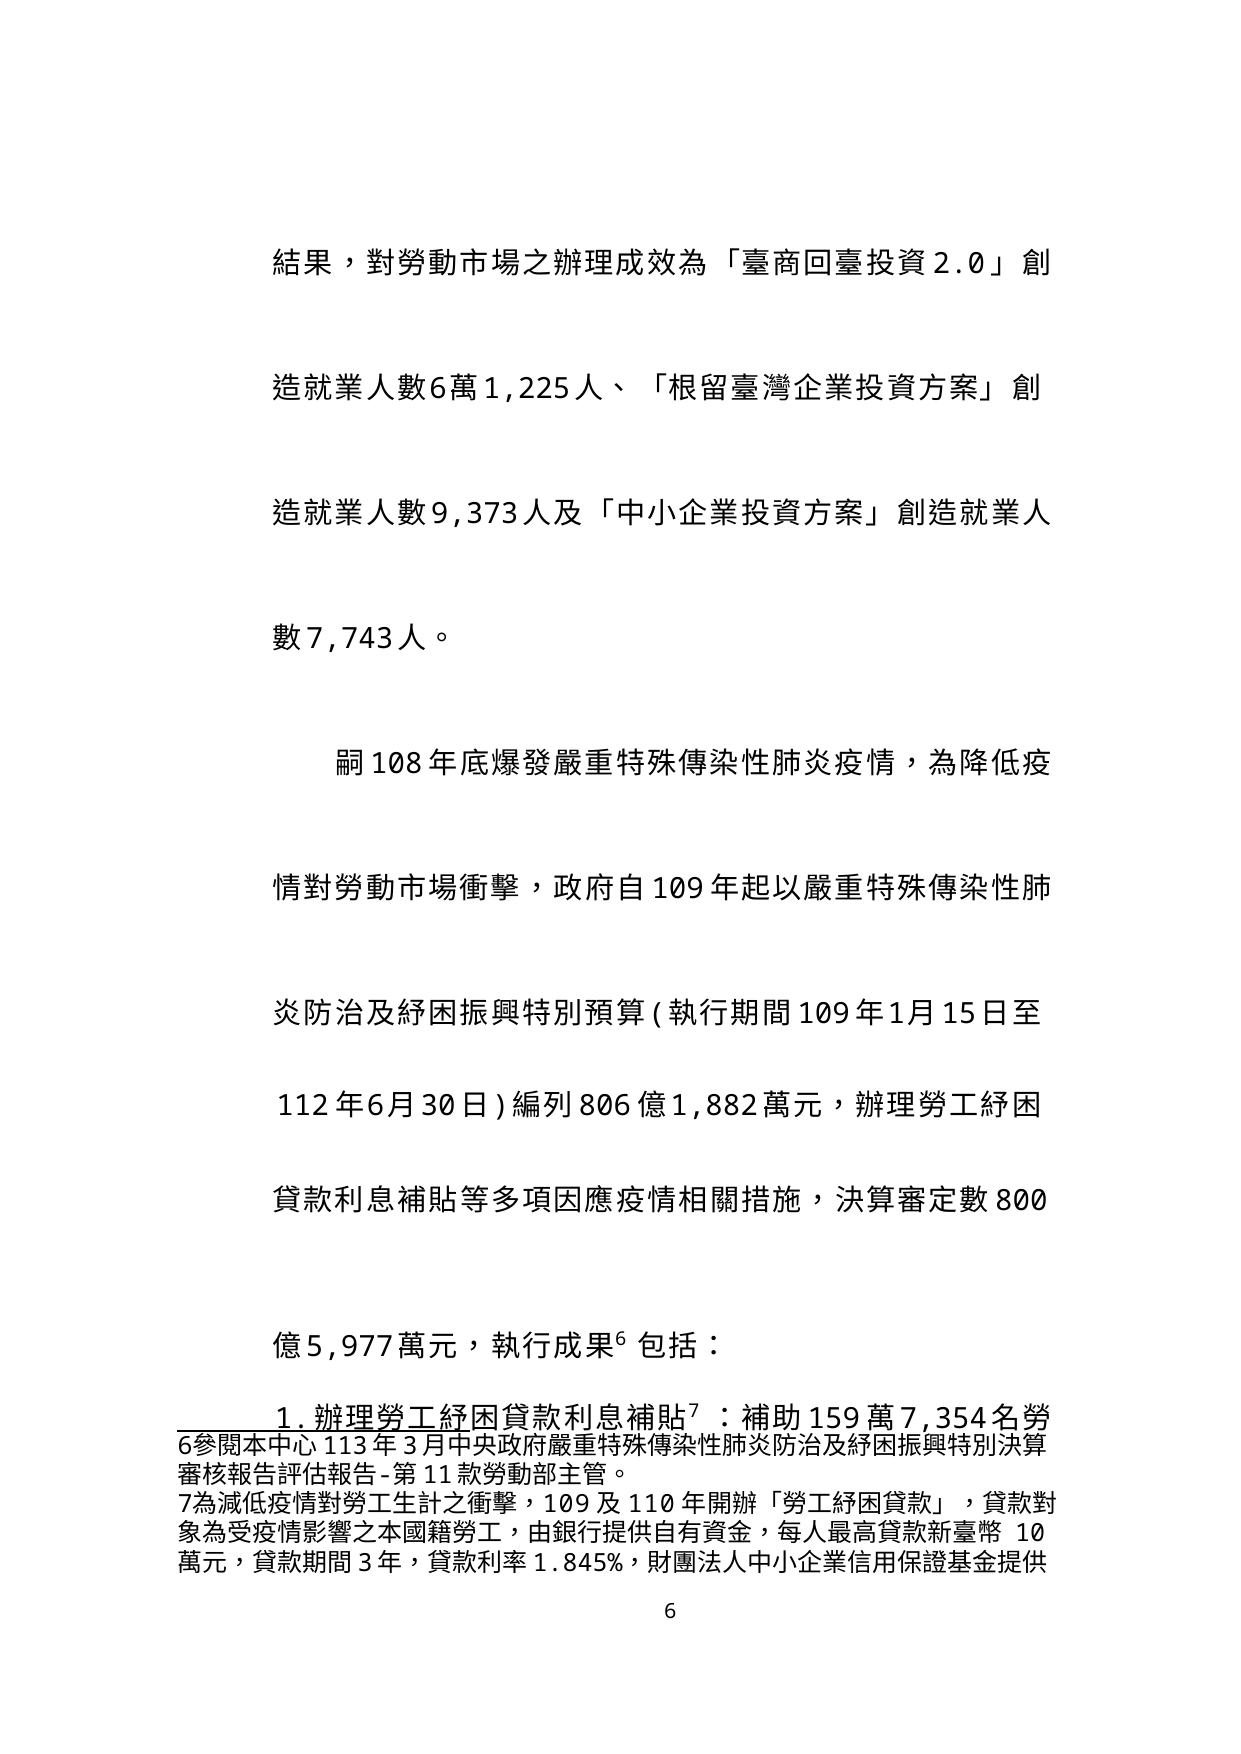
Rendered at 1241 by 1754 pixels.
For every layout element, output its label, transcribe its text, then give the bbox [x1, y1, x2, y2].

text 為減低疫情對勞工生計之衝擊，109及110年開辦「勞工紓困貸款」，貸款對象為受疫情影響之本國籍勞工，由銀行提供自有資金，每人最高貸款新臺幣 10萬元，貸款期間3年，貸款利率1.845%，財團法人中小企業信用保證基金提供 [177, 1489, 1063, 1577]
text 1.辦理勞工紓困貸款利息補貼：補助159萬7,354名勞 [266, 1365, 1063, 1427]
text 參閱本中心113年3月中央政府嚴重特殊傳染性肺炎防治及紓困振興特別決算審核報告評估報告-第11款勞動部主管。 [177, 1431, 1063, 1489]
text 嗣108年底爆發嚴重特殊傳染性肺炎疫情，為降低疫情對勞動市場衝擊，政府自109年起以嚴重特殊傳染性肺炎防治及紓困振興特別預算(執行期間109年1月15日至112年6月30日)編列806億1,882萬元，辦理勞工紓困貸款利息補貼等多項因應疫情相關措施，決算審定數800億5,977萬元，執行成果包括： [266, 677, 1063, 1365]
text 為因應美中貿易(107至108年)衝突，政府自108年起辦理「臺商回臺投資2.0」、「根留臺灣企業投資方案」及「中小企業投資方案」投資臺灣三大方案(詳表1)，其中勞動市場以充裕產業人力(勞動部、經濟部、內政部及陸委會協辦)為目標，在優先促進本國勞工就業原則下，運用就業獎勵工具補實廠商所需本國人力。執行結果，對勞動市場之辦理成效為「臺商回臺投資2.0」創造就業人數6萬1,225人、「根留臺灣企業投資方案」創造就業人數9,373人及「中小企業投資方案」創造就業人數7,743人。 [266, 177, 1063, 677]
